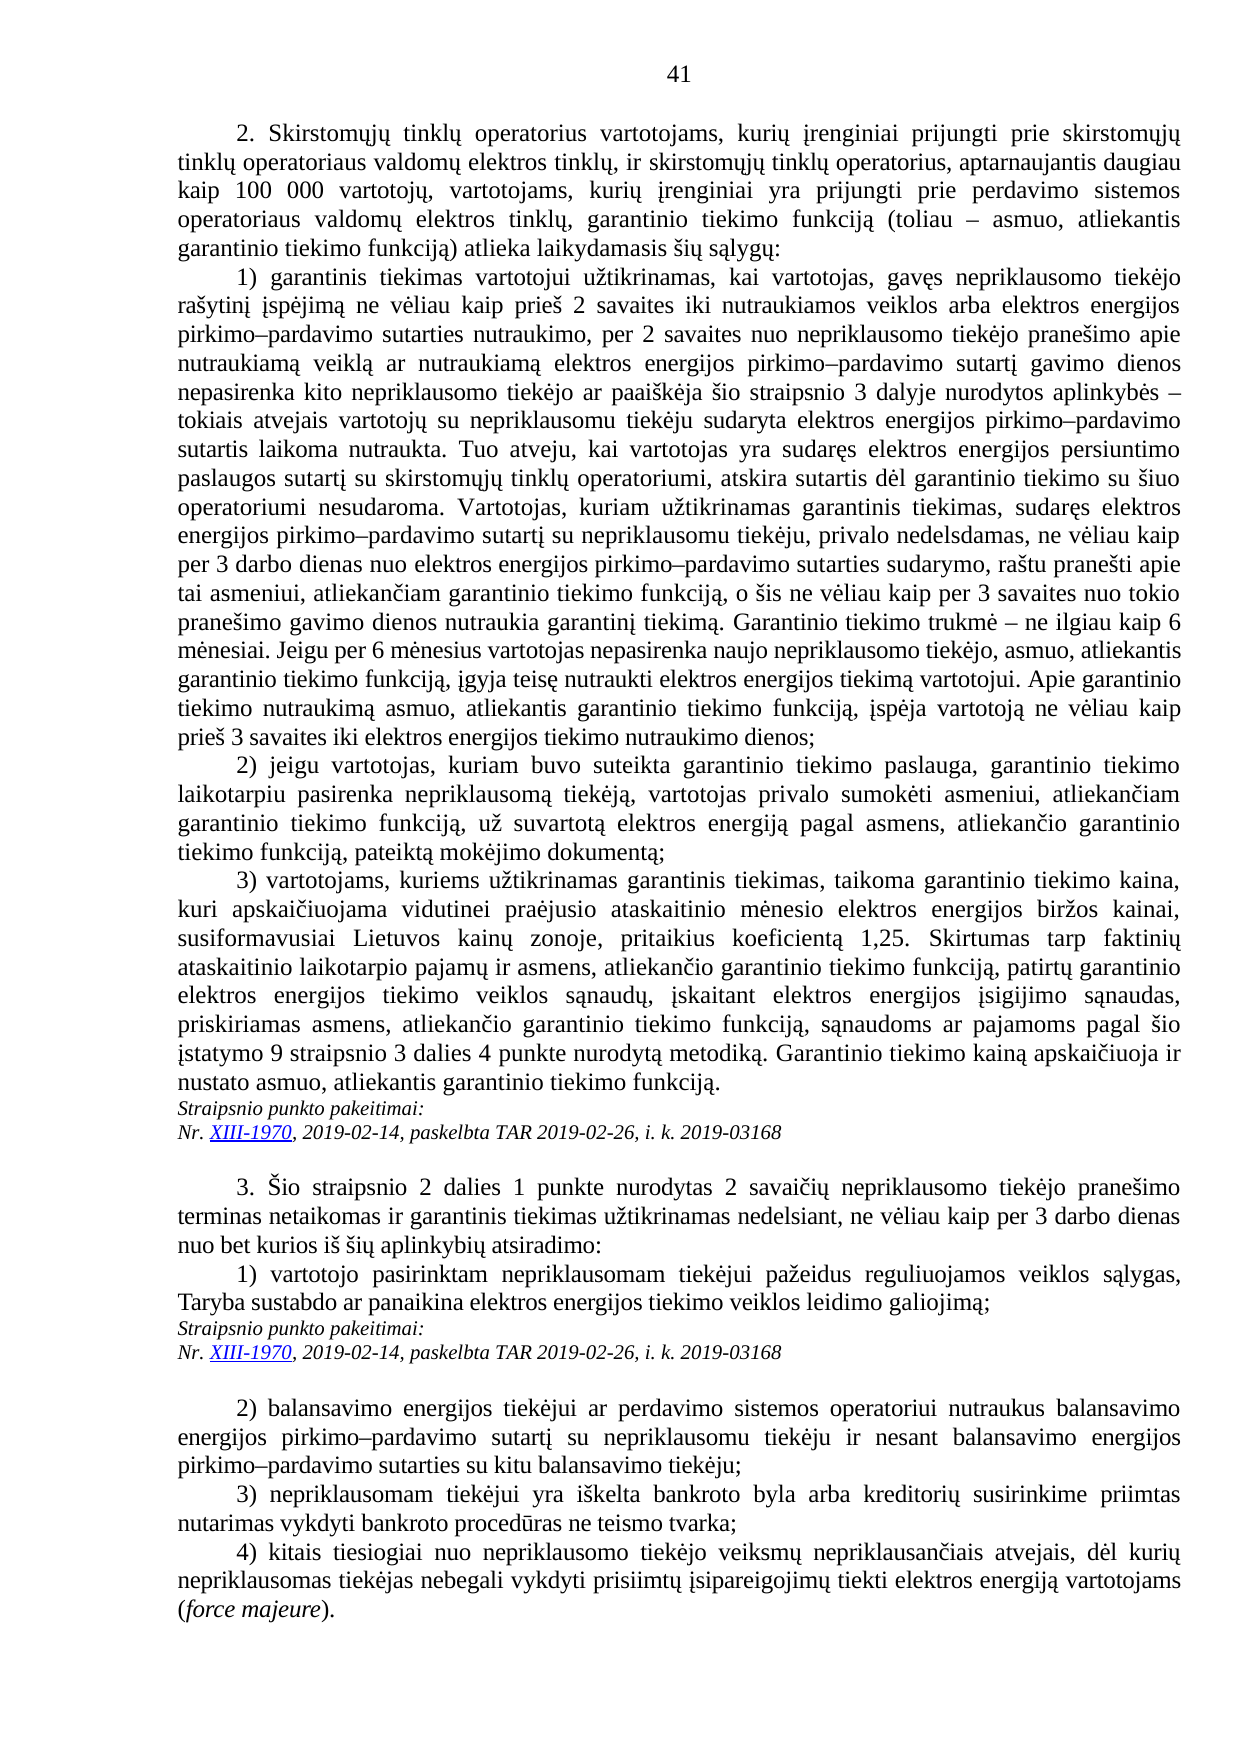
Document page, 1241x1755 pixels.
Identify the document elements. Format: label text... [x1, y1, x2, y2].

text 1) vartotojo pasirinktam nepriklausomam tiekėjui pažeidus reguliuojamos veiklos sąlygas, Taryba sustabdo ar panaikina elektros energijos tiekimo veiklos leidimo galiojimą; [177, 1259, 1181, 1316]
text 3) nepriklausomam tiekėjui yra iškelta bankroto byla arba kreditorių susirinkime priimtas nutarimas vykdyti bankroto procedūras ne teismo tvarka; [177, 1479, 1181, 1537]
text Nr. XIII-1970, 2019-02-14, paskelbta TAR 2019-02-26, i. k. 2019-03168 [177, 1120, 1181, 1144]
text Straipsnio punkto pakeitimai: [177, 1316, 1181, 1340]
text 2) jeigu vartotojas, kuriam buvo suteikta garantinio tiekimo paslauga, garantinio tiekimo laikotarpiu pasirenka nepriklausomą tiekėją, vartotojas privalo sumokėti asmeniui, atliekančiam garantinio tiekimo funkciją, už suvartotą elektros energiją pagal asmens, atliekančio garantinio tiekimo funkciją, pateiktą mokėjimo dokumentą; [177, 751, 1181, 866]
text Straipsnio punkto pakeitimai: [177, 1096, 1181, 1120]
text Nr. XIII-1970, 2019-02-14, paskelbta TAR 2019-02-26, i. k. 2019-03168 [177, 1340, 1181, 1364]
text 2. Skirstomųjų tinklų operatorius vartotojams, kurių įrenginiai prijungti prie skirstomųjų tinklų operatoriaus valdomų elektros tinklų, ir skirstomųjų tinklų operatorius, aptarnaujantis daugiau kaip 100 000 vartotojų, vartotojams, kurių įrenginiai yra prijungti prie perdavimo sistemos operatoriaus valdomų elektros tinklų, garantinio tiekimo funkciją (toliau – asmuo, atliekantis garantinio tiekimo funkciją) atlieka laikydamasis šių sąlygų: [177, 118, 1181, 262]
text 2) balansavimo energijos tiekėjui ar perdavimo sistemos operatoriui nutraukus balansavimo energijos pirkimo–pardavimo sutartį su nepriklausomu tiekėju ir nesant balansavimo energijos pirkimo–pardavimo sutarties su kitu balansavimo tiekėju; [177, 1393, 1181, 1479]
text 3. Šio straipsnio 2 dalies 1 punkte nurodytas 2 savaičių nepriklausomo tiekėjo pranešimo terminas netaikomas ir garantinis tiekimas užtikrinamas nedelsiant, ne vėliau kaip per 3 darbo dienas nuo bet kurios iš šių aplinkybių atsiradimo: [177, 1172, 1181, 1259]
text 1) garantinis tiekimas vartotojui užtikrinamas, kai vartotojas, gavęs nepriklausomo tiekėjo rašytinį įspėjimą ne vėliau kaip prieš 2 savaites iki nutraukiamos veiklos arba elektros energijos pirkimo–pardavimo sutarties nutraukimo, per 2 savaites nuo nepriklausomo tiekėjo pranešimo apie nutraukiamą veiklą ar nutraukiamą elektros energijos pirkimo–pardavimo sutartį gavimo dienos nepasirenka kito nepriklausomo tiekėjo ar paaiškėja šio straipsnio 3 dalyje nurodytos aplinkybės – tokiais atvejais vartotojų su nepriklausomu tiekėju sudaryta elektros energijos pirkimo–pardavimo sutartis laikoma nutraukta. Tuo atveju, kai vartotojas yra sudaręs elektros energijos persiuntimo paslaugos sutartį su skirstomųjų tinklų operatoriumi, atskira sutartis dėl garantinio tiekimo su šiuo operatoriumi nesudaroma. Vartotojas, kuriam užtikrinamas garantinis tiekimas, sudaręs elektros energijos pirkimo–pardavimo sutartį su nepriklausomu tiekėju, privalo nedelsdamas, ne vėliau kaip per 3 darbo dienas nuo elektros energijos pirkimo–pardavimo sutarties sudarymo, raštu pranešti apie tai asmeniui, atliekančiam garantinio tiekimo funkciją, o šis ne vėliau kaip per 3 savaites nuo tokio pranešimo gavimo dienos nutraukia garantinį tiekimą. Garantinio tiekimo trukmė – ne ilgiau kaip 6 mėnesiai. Jeigu per 6 mėnesius vartotojas nepasirenka naujo nepriklausomo tiekėjo, asmuo, atliekantis garantinio tiekimo funkciją, įgyja teisę nutraukti elektros energijos tiekimą vartotojui. Apie garantinio tiekimo nutraukimą asmuo, atliekantis garantinio tiekimo funkciją, įspėja vartotoją ne vėliau kaip prieš 3 savaites iki elektros energijos tiekimo nutraukimo dienos; [177, 262, 1181, 751]
text 4) kitais tiesiogiai nuo nepriklausomo tiekėjo veiksmų nepriklausančiais atvejais, dėl kurių nepriklausomas tiekėjas nebegali vykdyti prisiimtų įsipareigojimų tiekti elektros energiją vartotojams (force majeure). [177, 1537, 1181, 1623]
text 3) vartotojams, kuriems užtikrinamas garantinis tiekimas, taikoma garantinio tiekimo kaina, kuri apskaičiuojama vidutinei praėjusio ataskaitinio mėnesio elektros energijos biržos kainai, susiformavusiai Lietuvos kainų zonoje, pritaikius koeficientą 1,25. Skirtumas tarp faktinių ataskaitinio laikotarpio pajamų ir asmens, atliekančio garantinio tiekimo funkciją, patirtų garantinio elektros energijos tiekimo veiklos sąnaudų, įskaitant elektros energijos įsigijimo sąnaudas, priskiriamas asmens, atliekančio garantinio tiekimo funkciją, sąnaudoms ar pajamoms pagal šio įstatymo 9 straipsnio 3 dalies 4 punkte nurodytą metodiką. Garantinio tiekimo kainą apskaičiuoja ir nustato asmuo, atliekantis garantinio tiekimo funkciją. [177, 866, 1181, 1096]
